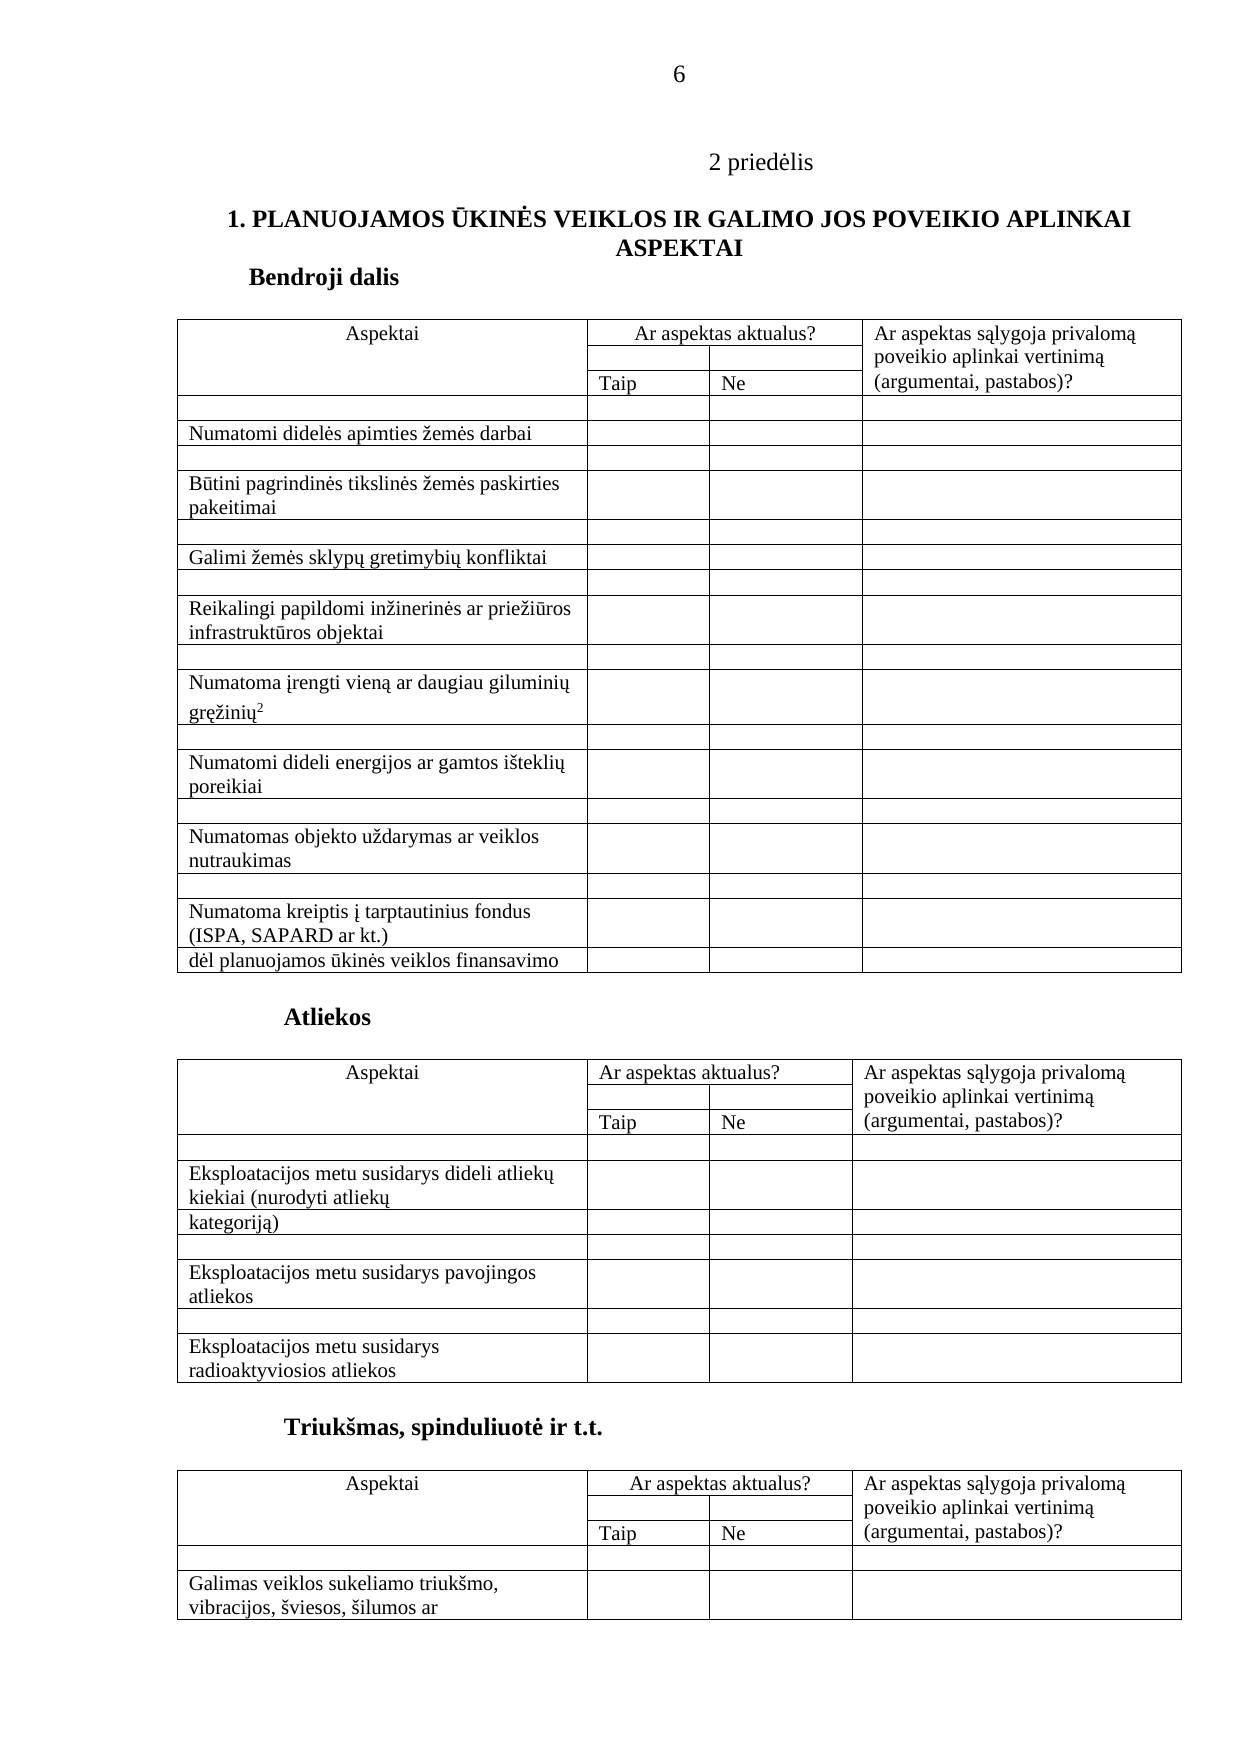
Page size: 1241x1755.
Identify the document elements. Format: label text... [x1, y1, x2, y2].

table_cell Galimas veiklos sukeliamo triukšmo, vibracijos, šviesos, šilumos ar [178, 1571, 587, 1619]
table_header Ar aspektas aktualus? [588, 1060, 852, 1084]
table_cell [710, 1135, 852, 1159]
table_cell [178, 1135, 587, 1159]
table_header Aspektai [178, 1060, 587, 1134]
table_cell [588, 670, 709, 724]
table_cell [710, 1260, 852, 1308]
table_cell [710, 899, 862, 947]
table_cell Ne [710, 371, 862, 395]
table_cell [863, 421, 1181, 445]
table_cell [178, 1235, 587, 1259]
table_cell [588, 824, 709, 872]
table_cell [710, 725, 862, 749]
table_cell Ne [710, 1110, 852, 1134]
table_cell [710, 750, 862, 798]
table_cell [588, 948, 709, 972]
table_cell [588, 520, 709, 544]
table_cell [588, 725, 709, 749]
table_cell [588, 750, 709, 798]
table_cell [710, 645, 862, 669]
table_cell [178, 799, 587, 823]
table_cell [178, 446, 587, 470]
table_cell [853, 1135, 1181, 1159]
table_cell Eksploatacijos metu susidarys dideli atliekų kiekiai (nurodyti atliekų [178, 1161, 587, 1209]
table_cell Taip [588, 1521, 709, 1545]
table_cell [853, 1235, 1181, 1259]
table_cell [178, 520, 587, 544]
table_cell [588, 1571, 709, 1619]
table_cell Eksploatacijos metu susidarys radioaktyviosios atliekos [178, 1334, 587, 1382]
table_cell [710, 1334, 852, 1382]
table_cell [710, 824, 862, 872]
table_cell [853, 1334, 1181, 1382]
table_cell [710, 1496, 852, 1520]
table_header Aspektai [178, 320, 587, 395]
table_cell [588, 1210, 709, 1234]
table_cell [588, 545, 709, 569]
table_cell [178, 874, 587, 897]
table_header Ar aspektas aktualus? [588, 1471, 852, 1495]
table_cell [863, 596, 1181, 644]
table_cell [588, 899, 709, 947]
table_cell [178, 570, 587, 594]
table_cell [863, 824, 1181, 872]
table_cell [588, 1496, 709, 1520]
text Atliekos [210, 1002, 1181, 1030]
table_cell [710, 545, 862, 569]
table_cell [588, 421, 709, 445]
table_cell [710, 471, 862, 519]
table_cell [588, 1085, 709, 1109]
table_cell [863, 520, 1181, 544]
table_cell [863, 799, 1181, 823]
table_header Ar aspektas sąlygoja privalomą poveikio aplinkai vertinimą (argumentai, pastabos)? [863, 320, 1181, 395]
table_cell [863, 570, 1181, 594]
table_cell [853, 1161, 1181, 1209]
table_cell Galimi žemės sklypų gretimybių konfliktai [178, 545, 587, 569]
table_cell [863, 545, 1181, 569]
table_cell [710, 596, 862, 644]
table_cell [863, 725, 1181, 749]
table_cell [710, 1210, 852, 1234]
text 1. PLANUOJAMOS ŪKINĖS VEIKLOS IR GALIMO JOS POVEIKIO APLINKAI ASPEKTAI [177, 204, 1181, 262]
table_header Ar aspektas sąlygoja privalomą poveikio aplinkai vertinimą (argumentai, pastabos)? [853, 1060, 1181, 1134]
table_cell [863, 471, 1181, 519]
table_cell [588, 396, 709, 420]
table_cell [863, 446, 1181, 470]
table_cell [710, 1161, 852, 1209]
table_cell [588, 1546, 709, 1570]
table_cell Ne [710, 1521, 852, 1545]
table_cell [710, 396, 862, 420]
table_cell [178, 396, 587, 420]
table_cell [710, 874, 862, 897]
table_cell [853, 1260, 1181, 1308]
table_cell [178, 1309, 587, 1333]
table_cell [710, 446, 862, 470]
table_cell [588, 1260, 709, 1308]
table_cell [588, 874, 709, 897]
table_cell [710, 346, 862, 369]
table_cell [863, 874, 1181, 897]
table_cell [710, 670, 862, 724]
table_header Ar aspektas sąlygoja privalomą poveikio aplinkai vertinimą (argumentai, pastabos)? [853, 1471, 1181, 1545]
table_cell [853, 1571, 1181, 1619]
table_cell [710, 799, 862, 823]
text Triukšmas, spinduliuotė ir t.t. [210, 1412, 1181, 1441]
table_header Ar aspektas aktualus? [588, 320, 862, 344]
table_cell [588, 645, 709, 669]
table_cell [863, 670, 1181, 724]
table_cell kategoriją) [178, 1210, 587, 1234]
table_cell [853, 1210, 1181, 1234]
table_cell Numatomi dideli energijos ar gamtos išteklių poreikiai [178, 750, 587, 798]
table_cell Numatoma įrengti vieną ar daugiau giluminių gręžinių2 [178, 670, 587, 724]
table_cell dėl planuojamos ūkinės veiklos finansavimo [178, 948, 587, 972]
table_cell [710, 1085, 852, 1109]
table_cell [588, 799, 709, 823]
table_cell [853, 1546, 1181, 1570]
table_cell [178, 1546, 587, 1570]
table_cell [710, 520, 862, 544]
table_cell [863, 750, 1181, 798]
table_cell [588, 1161, 709, 1209]
text Bendroji dalis [177, 262, 1181, 291]
table_cell [710, 948, 862, 972]
table_cell [710, 1546, 852, 1570]
table_cell Numatomas objekto uždarymas ar veiklos nutraukimas [178, 824, 587, 872]
table_cell [178, 725, 587, 749]
table_cell [710, 1235, 852, 1259]
table_cell [710, 1309, 852, 1333]
table_cell [178, 645, 587, 669]
table_cell Reikalingi papildomi inžinerinės ar priežiūros infrastruktūros objektai [178, 596, 587, 644]
text 2 priedėlis [177, 147, 1181, 176]
table_cell [710, 570, 862, 594]
table_cell Eksploatacijos metu susidarys pavojingos atliekos [178, 1260, 587, 1308]
table_cell [588, 1235, 709, 1259]
table_header Aspektai [178, 1471, 587, 1545]
table_cell [863, 396, 1181, 420]
table_cell [588, 596, 709, 644]
table_cell [588, 446, 709, 470]
table_cell [588, 1334, 709, 1382]
table_cell Numatomi didelės apimties žemės darbai [178, 421, 587, 445]
table_cell [588, 1135, 709, 1159]
table_cell [588, 346, 709, 369]
table_cell [853, 1309, 1181, 1333]
table_cell [710, 421, 862, 445]
table_cell Numatoma kreiptis į tarptautinius fondus (ISPA, SAPARD ar kt.) [178, 899, 587, 947]
table_cell Būtini pagrindinės tikslinės žemės paskirties pakeitimai [178, 471, 587, 519]
table_cell [588, 471, 709, 519]
table_cell [863, 948, 1181, 972]
table_cell [588, 570, 709, 594]
table_cell Taip [588, 371, 709, 395]
table_cell [863, 899, 1181, 947]
table_cell [710, 1571, 852, 1619]
table_cell [863, 645, 1181, 669]
table_cell [588, 1309, 709, 1333]
table_cell Taip [588, 1110, 709, 1134]
